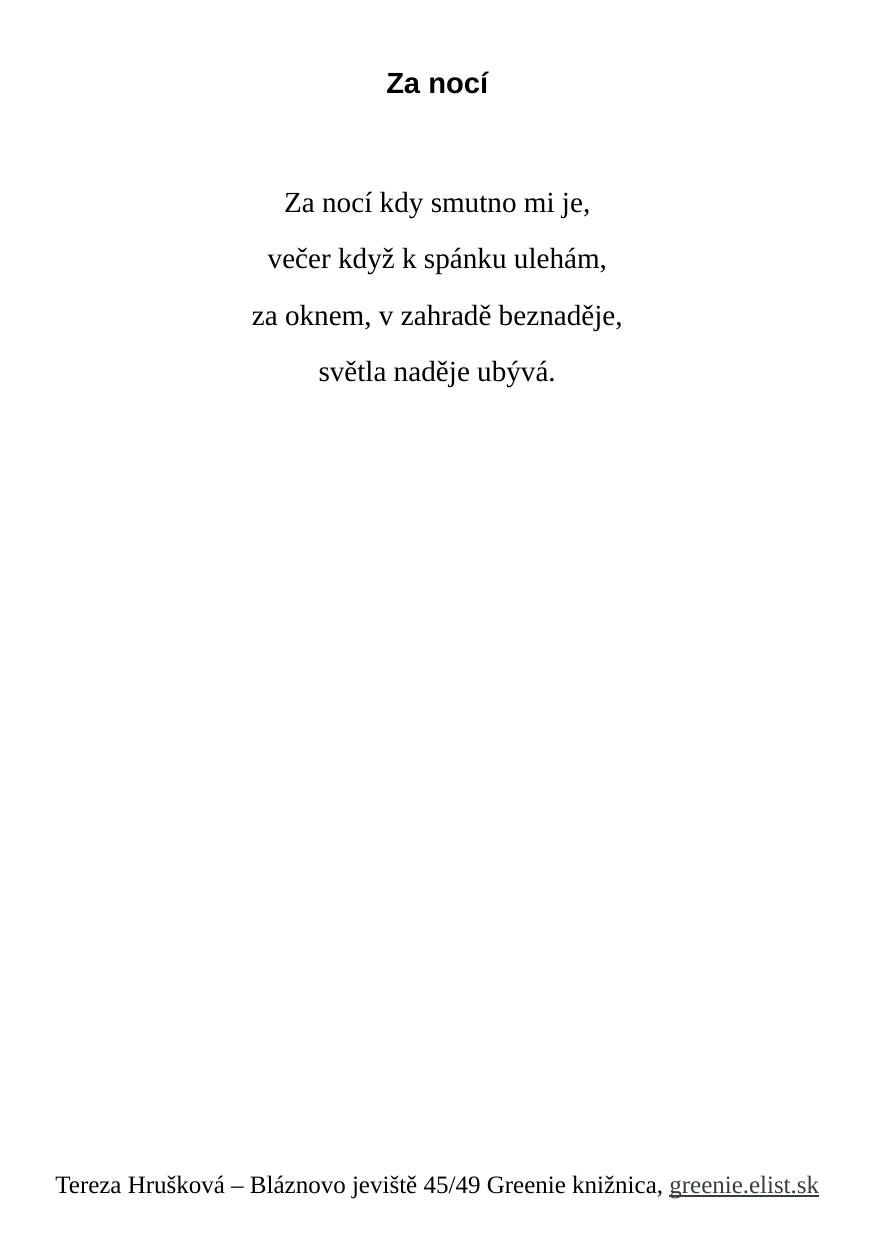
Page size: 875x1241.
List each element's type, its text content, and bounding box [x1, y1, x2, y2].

text Za nocí kdy smutno mi je, [41, 185, 833, 219]
text večer když k spánku ulehám, [41, 242, 833, 275]
text světla naděje ubývá. [41, 354, 833, 388]
subtitle Za nocí [41, 66, 833, 100]
text za oknem, v zahradě beznaděje, [41, 298, 833, 331]
